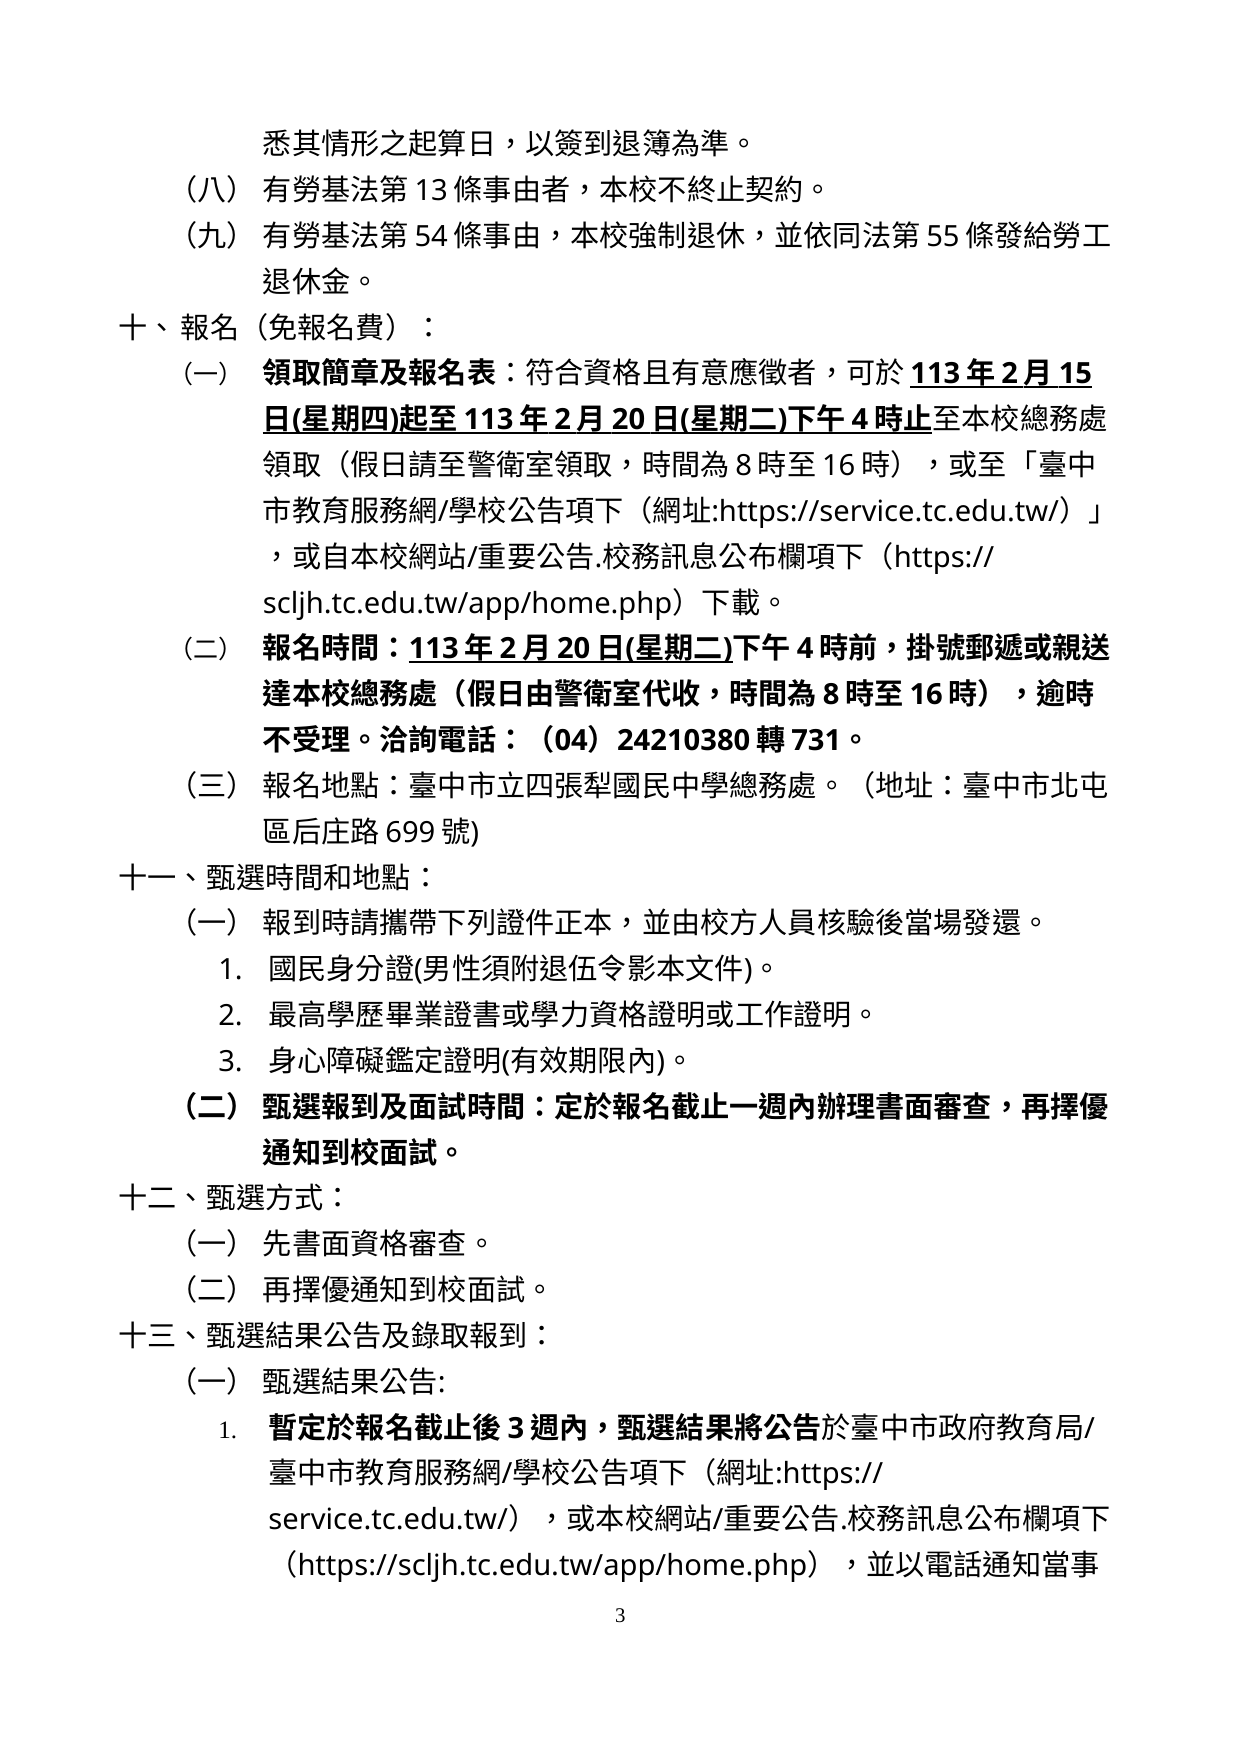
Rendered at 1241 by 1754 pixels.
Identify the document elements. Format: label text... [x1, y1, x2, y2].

list 有勞基法第13條事由者，本校不終止契約。 [168, 164, 1122, 210]
list 領取簡章及報名表：符合資格且有意應徵者，可於113年2月15日(星期四)起至113年2月20日(星期二)下午4時止至本校總務處領取（假日請至警衛室領取，時間為8時至16時），或至 「臺中市教育服務網/學校公告項下（網址:https://service.tc.edu.tw/）」，或自本校網站/重要公告.校務訊息公布欄項下（https://scljh.tc.edu.tw/app/home.php）下載。 [168, 347, 1122, 622]
list 甄選報到及面試時間：定於報名截止一週內辦理書面審查，再擇優通知到校面試。 [168, 1081, 1122, 1172]
list 甄選結果公告: [168, 1356, 1122, 1401]
list 報到時請攜帶下列證件正本，並由校方人員核驗後當場發還。 [168, 897, 1122, 943]
list 甄選方式： [118, 1172, 1122, 1218]
list 甄選結果公告及錄取報到： [118, 1310, 1122, 1356]
list 報名地點：臺中市立四張犁國民中學總務處。（地址：臺中市北屯區后庄路699號) [168, 760, 1122, 851]
list 悉其情形之起算日，以簽到退簿為準。 [168, 118, 1122, 164]
list 最高學歷畢業證書或學力資格證明或工作證明。 [218, 989, 1122, 1035]
list 暫定於報名截止後3週內，甄選結果將公告於臺中市政府教育局/臺中市教育服務網/學校公告項下（網址:https://service.tc.edu.tw/），或本校網站/重要公告.校務訊息公布欄項下（https://scljh.tc.edu.tw/app/home.php），並以電話通知當事 [218, 1401, 1122, 1585]
list 甄選時間和地點： [118, 851, 1122, 897]
list 先書面資格審查。 [168, 1218, 1122, 1264]
list 身心障礙鑑定證明(有效期限內)。 [218, 1035, 1122, 1081]
list 國民身分證(男性須附退伍令影本文件)。 [218, 943, 1122, 989]
list 有勞基法第54條事由，本校強制退休，並依同法第55條發給勞工退休金。 [168, 210, 1122, 301]
list 再擇優通知到校面試。 [168, 1264, 1122, 1310]
list 報名（免報名費）： [118, 301, 1122, 347]
list 報名時間：113年2月20日(星期二)下午4時前，掛號郵遞或親送達本校總務處（假日由警衛室代收，時間為8時至16時），逾時不受理。洽詢電話：（04）24210380轉731。 [168, 622, 1122, 760]
